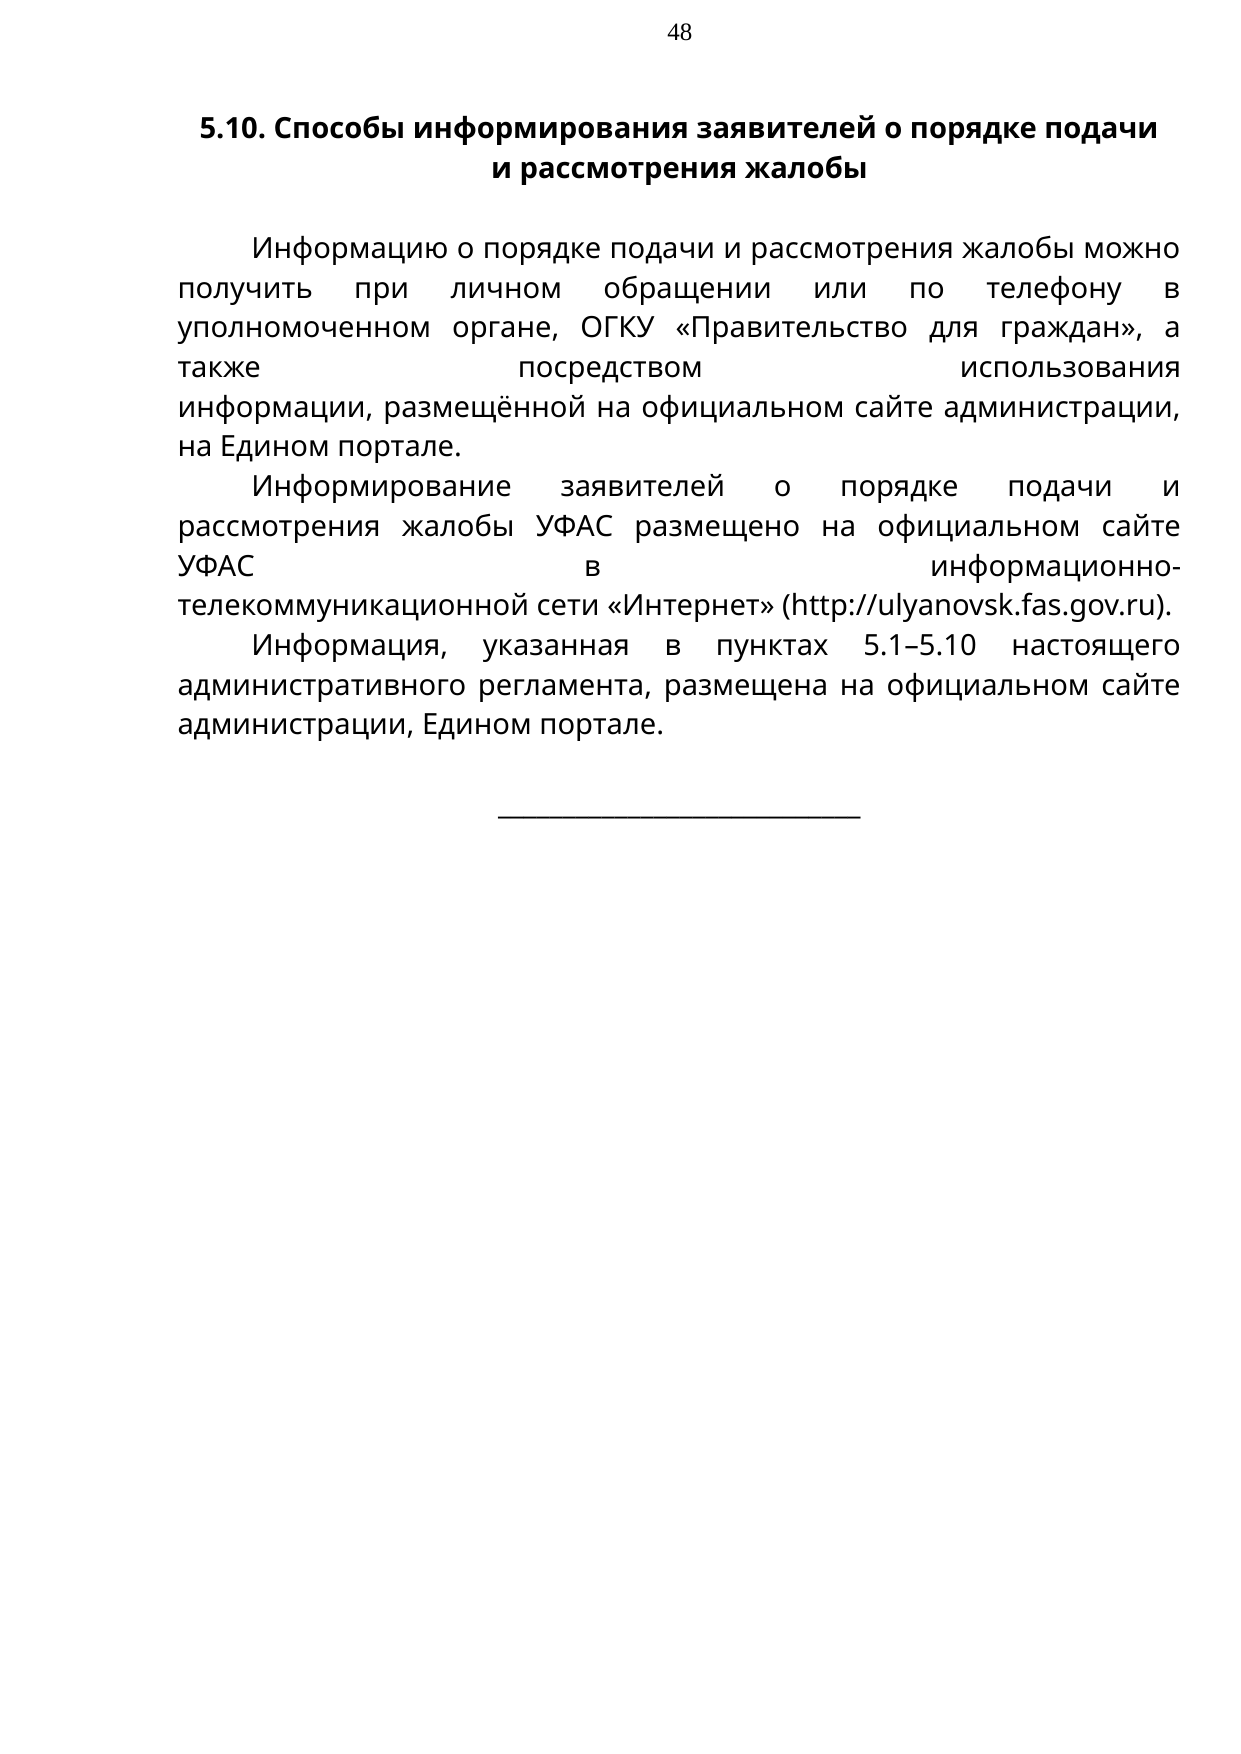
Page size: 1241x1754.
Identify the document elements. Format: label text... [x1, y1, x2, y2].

text ____________________________ [177, 783, 1181, 823]
text 5.10. Способы информирования заявителей о порядке подачи [177, 108, 1181, 147]
text Информирование заявителей о порядке подачи и рассмотрения жалобы УФАС размещено на официальном сайте УФАС в информационно- телекоммуникационной сети «Интернет» (http://ulyanovsk.fas.gov.ru). [177, 465, 1181, 624]
text Информация, указанная в пунктах 5.1–5.10 настоящего административного регламента, размещена на официальном сайте администрации, Едином портале. [177, 624, 1181, 743]
text и рассмотрения жалобы [177, 148, 1181, 187]
text Информацию о порядке подачи и рассмотрения жалобы можно получить при личном обращении или по телефону в уполномоченном органе, ОГКУ «Правительство для граждан», а также посредством использования информации, размещённой на официальном сайте администрации, на Едином портале. [177, 227, 1181, 465]
